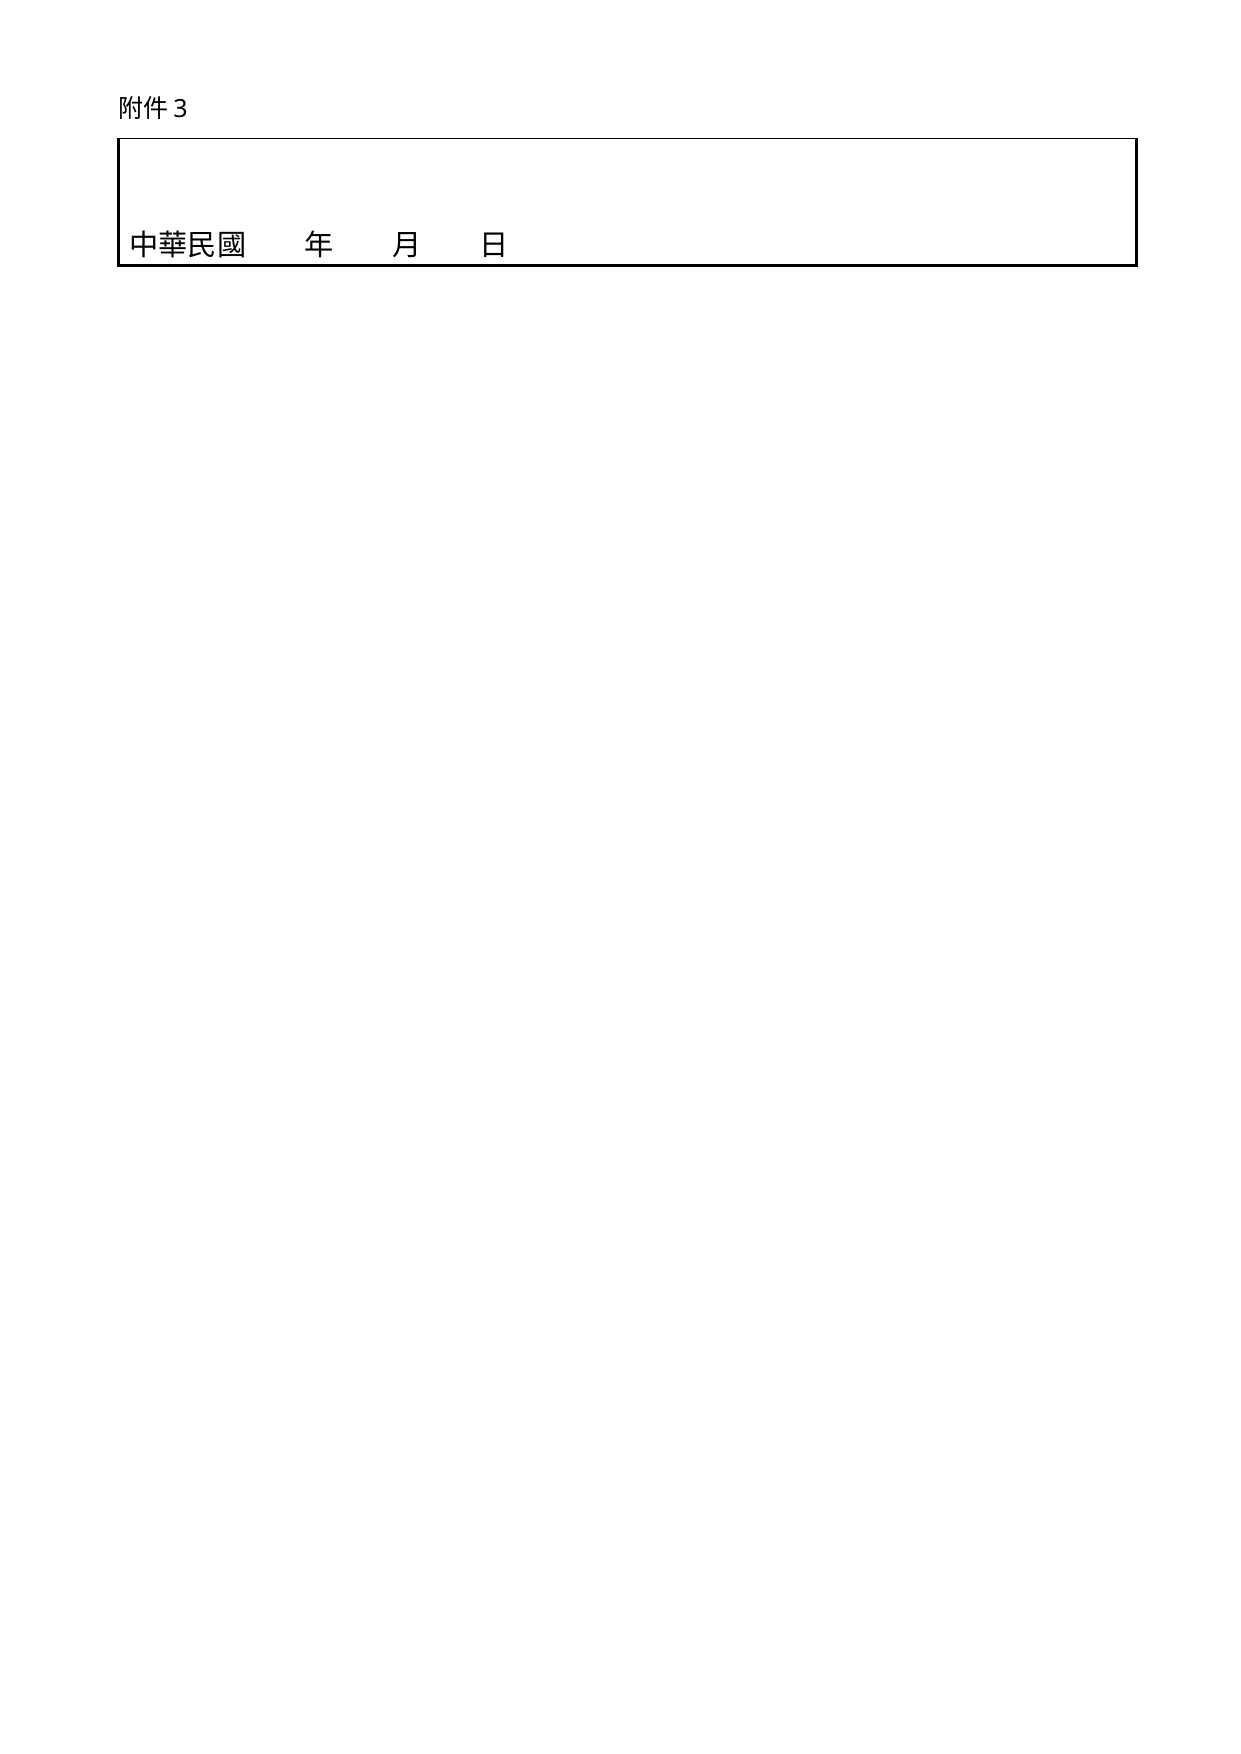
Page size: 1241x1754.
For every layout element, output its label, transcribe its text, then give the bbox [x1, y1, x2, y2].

table_cell 中華民國 年 月 日 [120, 139, 1135, 264]
